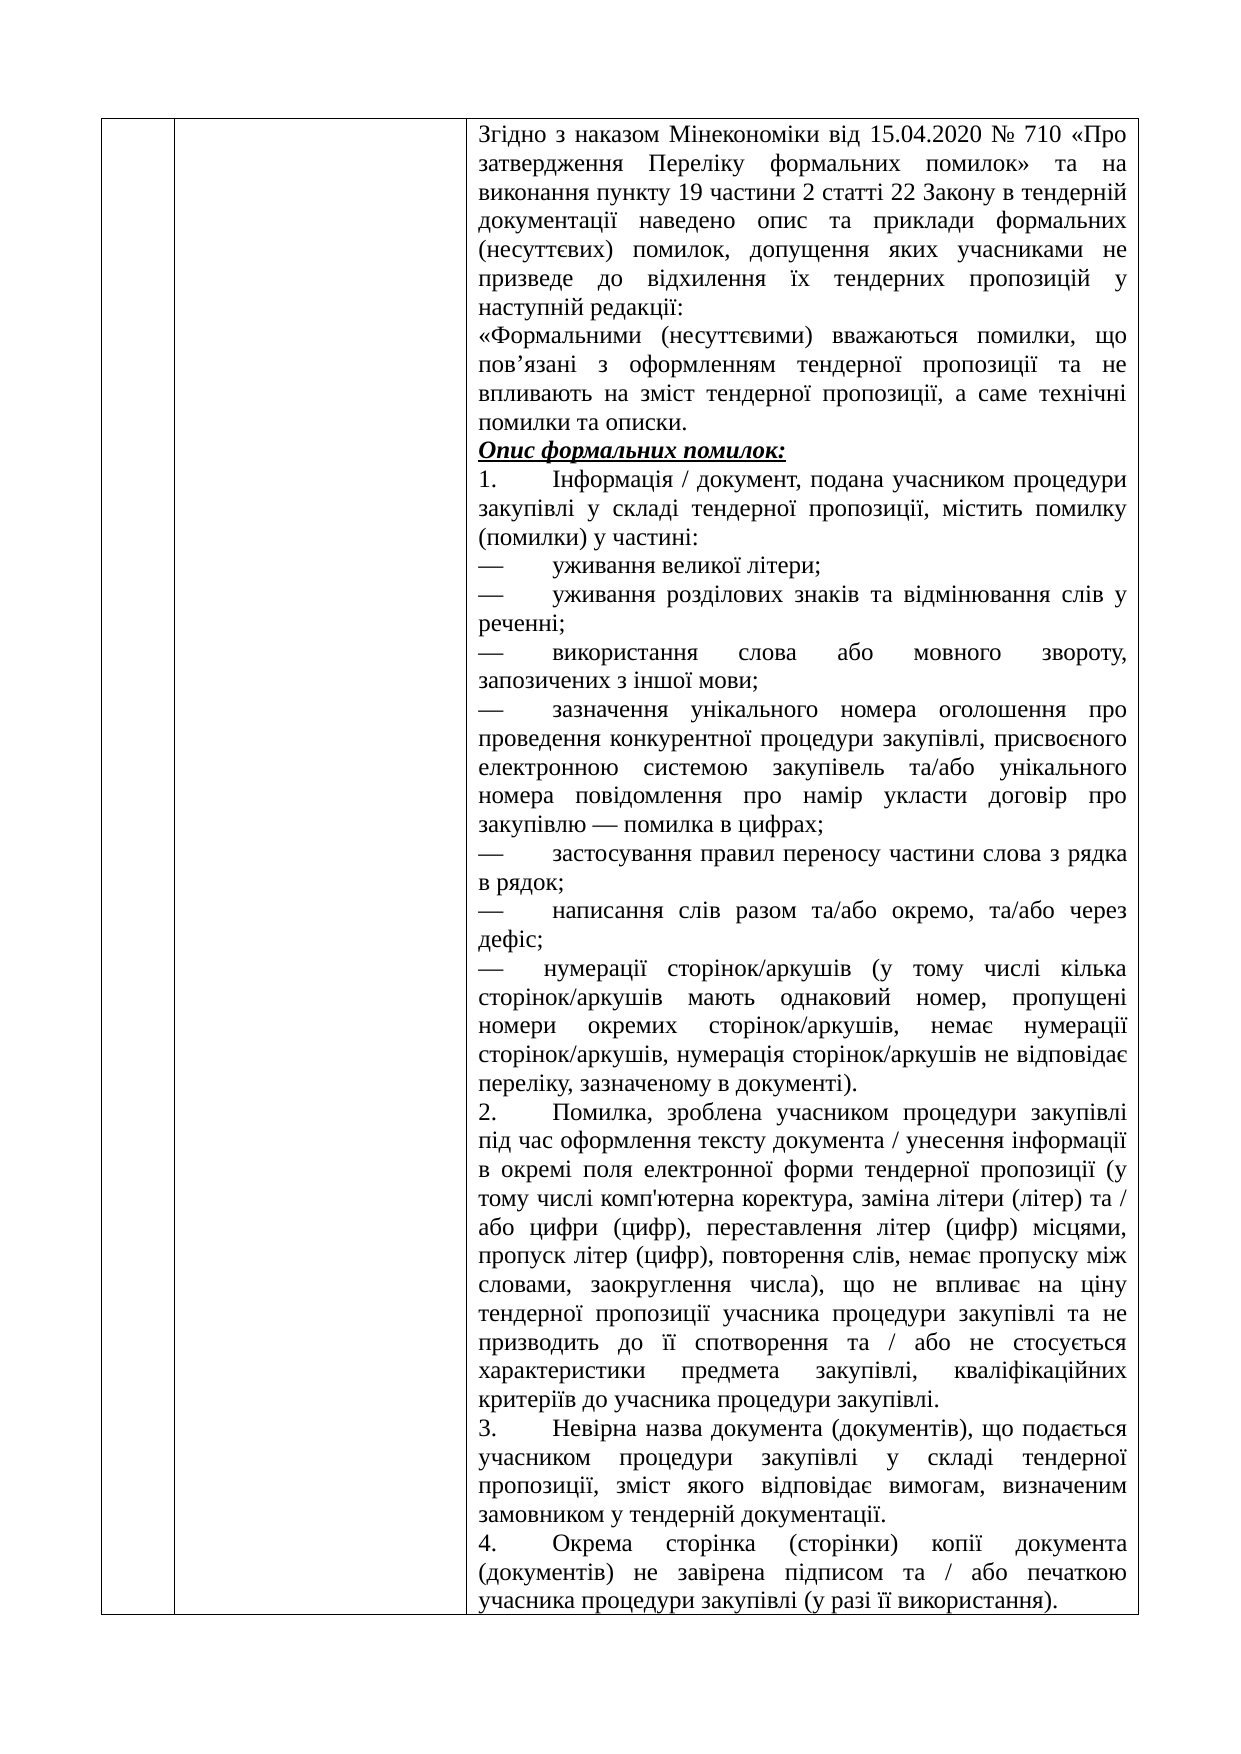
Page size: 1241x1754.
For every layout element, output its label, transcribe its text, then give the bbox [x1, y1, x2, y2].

table_cell Згідно з наказом Мінекономіки від 15.04.2020 № 710 «Про затвердження Переліку формальних помилок» та на виконання пункту 19 частини 2 статті 22 Закону в тендерній документації наведено опис та приклади формальних (несуттєвих) помилок, допущення яких учасниками не призведе до відхилення їх тендерних пропозицій у наступній редакції: «Формальними (несуттєвими) вважаються помилки, що пов’язані з оформленням тендерної пропозиції та не впливають на зміст тендерної пропозиції, а саме технічні помилки та описки. Опис формальних помилок: 1. Інформація / документ, подана учасником процедури закупівлі у складі тендерної пропозиції, містить помилку (помилки) у частині: — уживання великої літери; — уживання розділових знаків та відмінювання слів у реченні; — використання слова або мовного звороту, запозичених з іншої мови; — зазначення унікального номера оголошення про проведення конкурентної процедури закупівлі, присвоєного електронною системою закупівель та/або унікального номера повідомлення про намір укласти договір про закупівлю — помилка в цифрах; — застосування правил переносу частини слова з рядка в рядок; — написання слів разом та/або окремо, та/або через дефіс; — нумерації сторінок/аркушів (у тому числі кілька сторінок/аркушів мають однаковий номер, пропущені номери окремих сторінок/аркушів, немає нумерації сторінок/аркушів, нумерація сторінок/аркушів не відповідає переліку, зазначеному в документі). 2. Помилка, зроблена учасником процедури закупівлі під час оформлення тексту документа / унесення інформації в окремі поля електронної форми тендерної пропозиції (у тому числі комп'ютерна коректура, заміна літери (літер) та / або цифри (цифр), переставлення літер (цифр) місцями, пропуск літер (цифр), повторення слів, немає пропуску між словами, заокруглення числа), що не впливає на ціну тендерної пропозиції учасника процедури закупівлі та не призводить до її спотворення та / або не стосується характеристики предмета закупівлі, кваліфікаційних критеріїв до учасника процедури закупівлі. 3. Невірна назва документа (документів), що подається учасником процедури закупівлі у складі тендерної пропозиції, зміст якого відповідає вимогам, визначеним замовником у тендерній документації. 4. Окрема сторінка (сторінки) копії документа (документів) не завірена підписом та / або печаткою учасника процедури закупівлі (у разі її використання). [467, 119, 1138, 1614]
table_cell [102, 119, 174, 1614]
table_cell [175, 119, 466, 1614]
